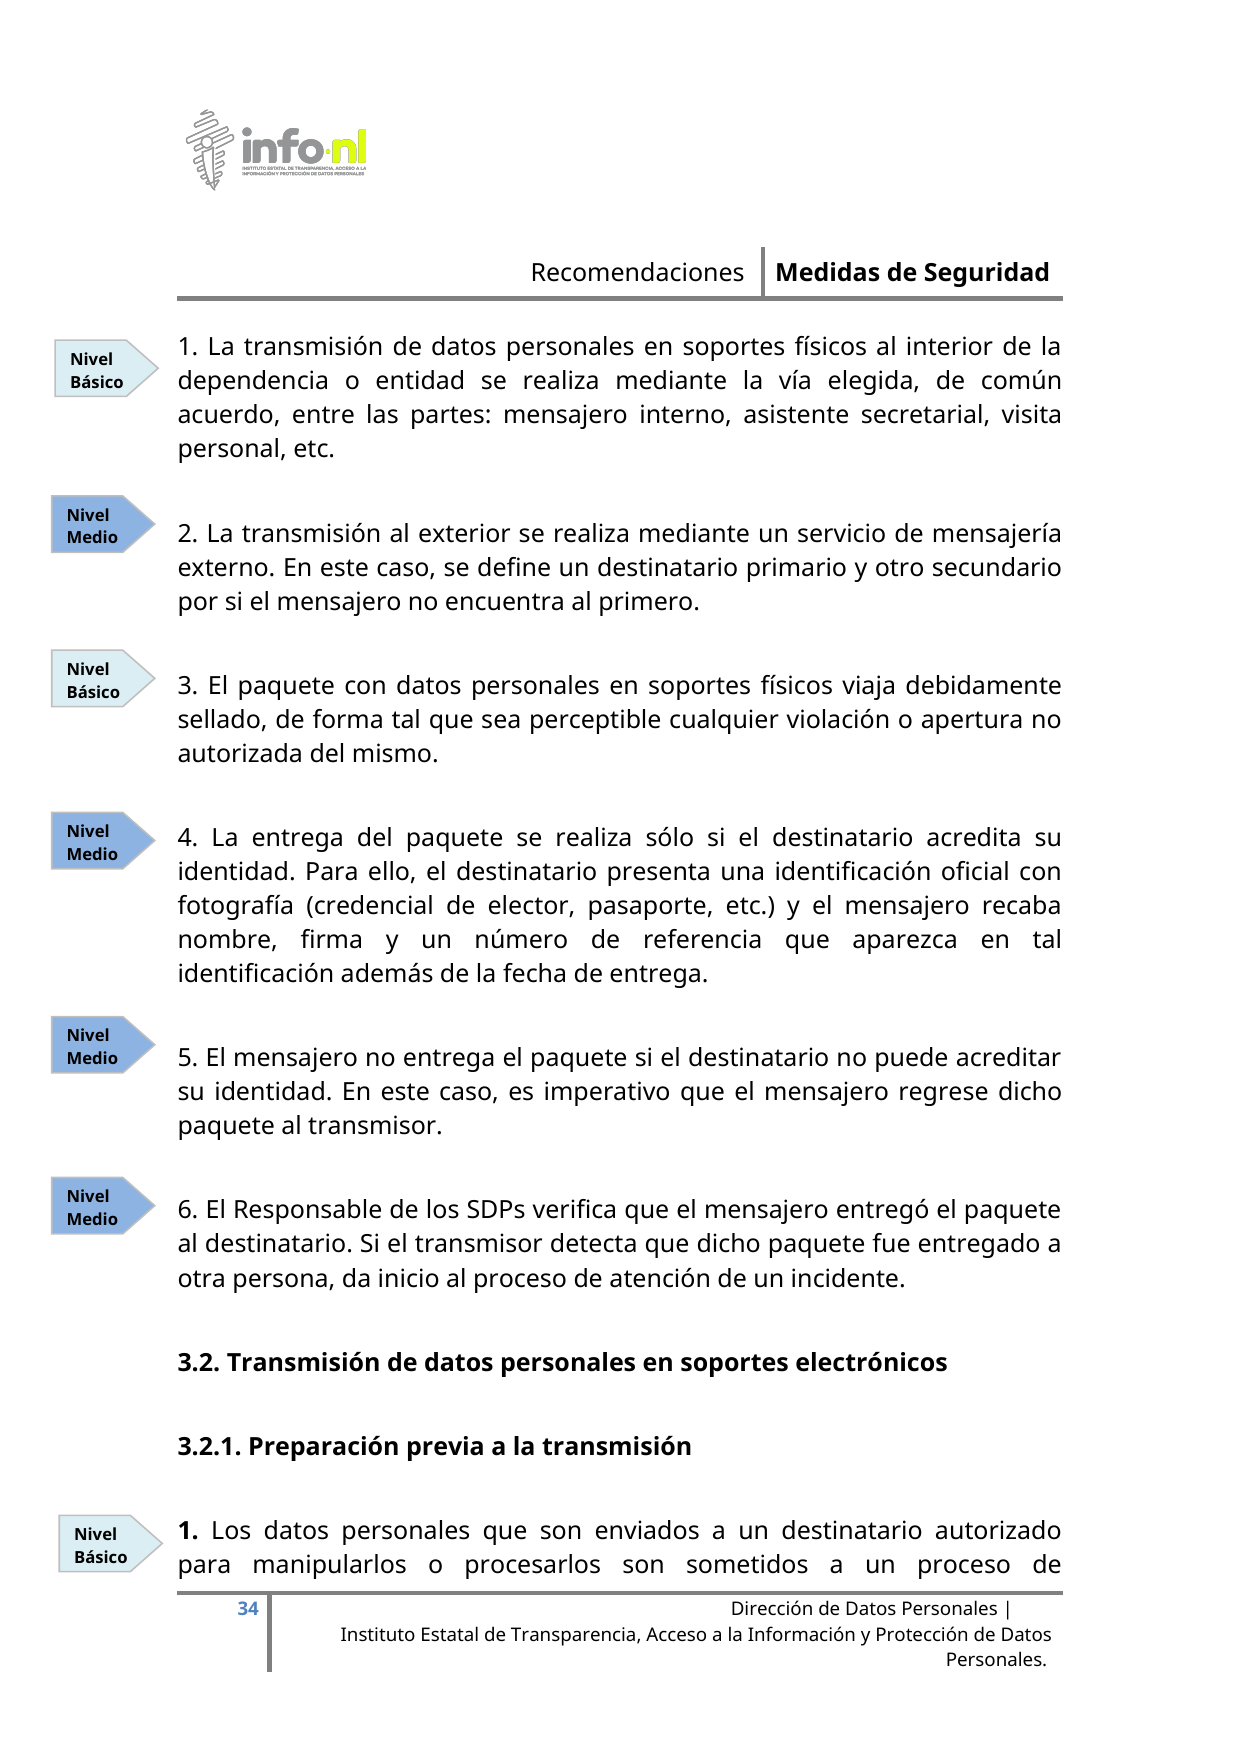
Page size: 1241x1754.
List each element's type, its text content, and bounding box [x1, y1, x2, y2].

text 4. La entrega del paquete se realiza sólo si el destinatario acredita su identidad. Para ello, el destinatario presenta una identificación oficial con fotografía (credencial de elector, pasaporte, etc.) y el mensajero recaba nombre, firma y un número de referencia que aparezca en tal identificación además de la fecha de entrega. [177, 819, 1063, 990]
text 3. El paquete con datos personales en soportes físicos viaja debidamente sellado, de forma tal que sea perceptible cualquier violación o apertura no autorizada del mismo. [177, 667, 1063, 769]
text 3.2.1. Preparación previa a la transmisión [177, 1428, 1063, 1462]
text 5. El mensajero no entrega el paquete si el destinatario no puede acreditar su identidad. En este caso, es imperativo que el mensajero regrese dicho paquete al transmisor. [177, 1040, 1063, 1142]
text 2. La transmisión al exterior se realiza mediante un servicio de mensajería externo. En este caso, se define un destinatario primario y otro secundario por si el mensajero no encuentra al primero. [177, 515, 1063, 617]
text 6. El Responsable de los SDPs verifica que el mensajero entregó el paquete al destinatario. Si el transmisor detecta que dicho paquete fue entregado a otra persona, da inicio al proceso de atención de un incidente. [177, 1192, 1063, 1294]
text 1. Los datos personales que son enviados a un destinatario autorizado para manipularlos o procesarlos son sometidos a un proceso de [177, 1512, 1063, 1581]
text 3.2. Transmisión de datos personales en soportes electrónicos [177, 1344, 1063, 1378]
text 1. La transmisión de datos personales en soportes físicos al interior de la dependencia o entidad se realiza mediante la vía elegida, de común acuerdo, entre las partes: mensajero interno, asistente secretarial, visita personal, etc. [177, 329, 1063, 465]
